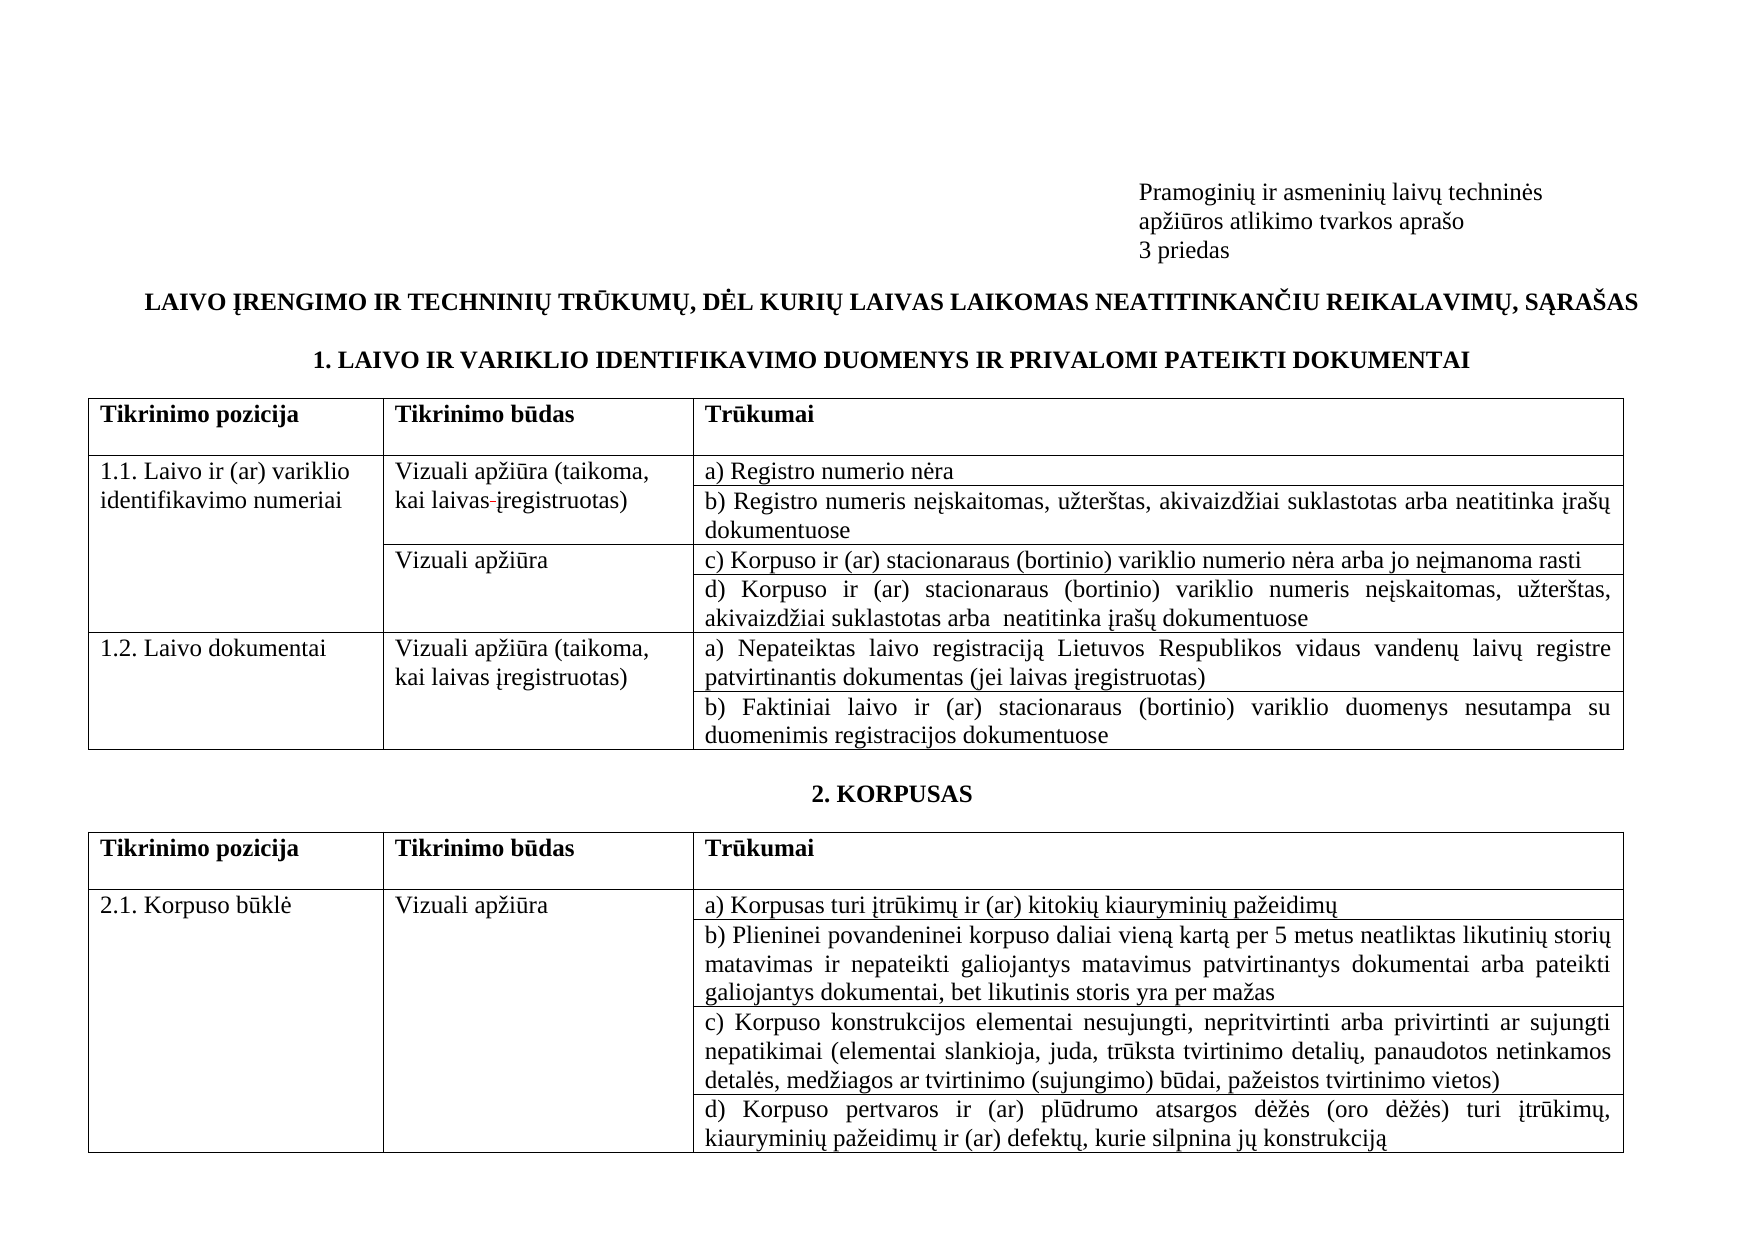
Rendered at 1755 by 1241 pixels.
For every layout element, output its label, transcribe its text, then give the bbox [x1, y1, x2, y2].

text 1. LAIVO IR VARIKLIO IDENTIFIKAVIMO DUOMENYS IR PRIVALOMI PATEIKTI DOKUMENTAI [89, 345, 1695, 374]
table_cell a) Korpusas turi įtrūkimų ir (ar) kitokių kiauryminių pažeidimų [694, 890, 1623, 919]
table_header Trūkumai [694, 399, 1623, 455]
table_cell c) Korpuso konstrukcijos elementai nesujungti, nepritvirtinti arba privirtinti ar sujungti nepatikimai (elementai slankioja, juda, trūksta tvirtinimo detalių, panaudotos netinkamos detalės, medžiagos ar tvirtinimo (sujungimo) būdai, pažeistos tvirtinimo vietos) [694, 1007, 1623, 1093]
text Pramoginių ir asmeninių laivų techninės [614, 177, 1695, 206]
table_cell Vizuali apžiūra (taikoma, kai laivas įregistruotas) [384, 456, 693, 544]
table_header Tikrinimo būdas [384, 399, 693, 455]
text 3 priedas [539, 235, 1695, 263]
table_header Tikrinimo pozicija [89, 399, 383, 455]
table_cell 2.1. Korpuso būklė [89, 890, 383, 1152]
table_header Tikrinimo būdas [384, 833, 693, 889]
text apžiūros atlikimo tvarkos aprašo [539, 206, 1695, 235]
table_cell b) Registro numeris neįskaitomas, užterštas, akivaizdžiai suklastotas arba neatitinka įrašų dokumentuose [694, 486, 1623, 544]
table_cell d) Korpuso ir (ar) stacionaraus (bortinio) variklio numeris neįskaitomas, užterštas, akivaizdžiai suklastotas arba neatitinka įrašų dokumentuose [694, 575, 1623, 632]
table_header Tikrinimo pozicija [89, 833, 383, 889]
text 2. KORPUSAS [89, 779, 1695, 808]
table_cell c) Korpuso ir (ar) stacionaraus (bortinio) variklio numerio nėra arba jo neįmanoma rasti [694, 545, 1623, 573]
table_cell Vizuali apžiūra [384, 545, 693, 632]
table_cell Vizuali apžiūra [384, 890, 693, 1152]
table_cell 1.1. Laivo ir (ar) variklio identifikavimo numeriai [89, 456, 383, 632]
table_cell a) Nepateiktas laivo registraciją Lietuvos Respublikos vidaus vandenų laivų registre patvirtinantis dokumentas (jei laivas įregistruotas) [694, 633, 1623, 691]
table_cell Vizuali apžiūra (taikoma, kai laivas įregistruotas) [384, 633, 693, 749]
text LAIVO ĮRENGIMO IR TECHNINIŲ TRŪKUMŲ, DĖL KURIŲ LAIVAS LAIKOMAS NEATITINKANČIU REIKALAVIMŲ, SĄRAŠAS [89, 287, 1695, 316]
table_cell b) Plieninei povandeninei korpuso daliai vieną kartą per 5 metus neatliktas likutinių storių matavimas ir nepateikti galiojantys matavimus patvirtinantys dokumentai arba pateikti galiojantys dokumentai, bet likutinis storis yra per mažas [694, 920, 1623, 1006]
table_cell a) Registro numerio nėra [694, 456, 1623, 485]
table_cell 1.2. Laivo dokumentai [89, 633, 383, 749]
table_cell b) Faktiniai laivo ir (ar) stacionaraus (bortinio) variklio duomenys nesutampa su duomenimis registracijos dokumentuose [694, 692, 1623, 749]
table_cell d) Korpuso pertvaros ir (ar) plūdrumo atsargos dėžės (oro dėžės) turi įtrūkimų, kiauryminių pažeidimų ir (ar) defektų, kurie silpnina jų konstrukciją [694, 1095, 1623, 1152]
table_header Trūkumai [694, 833, 1623, 889]
